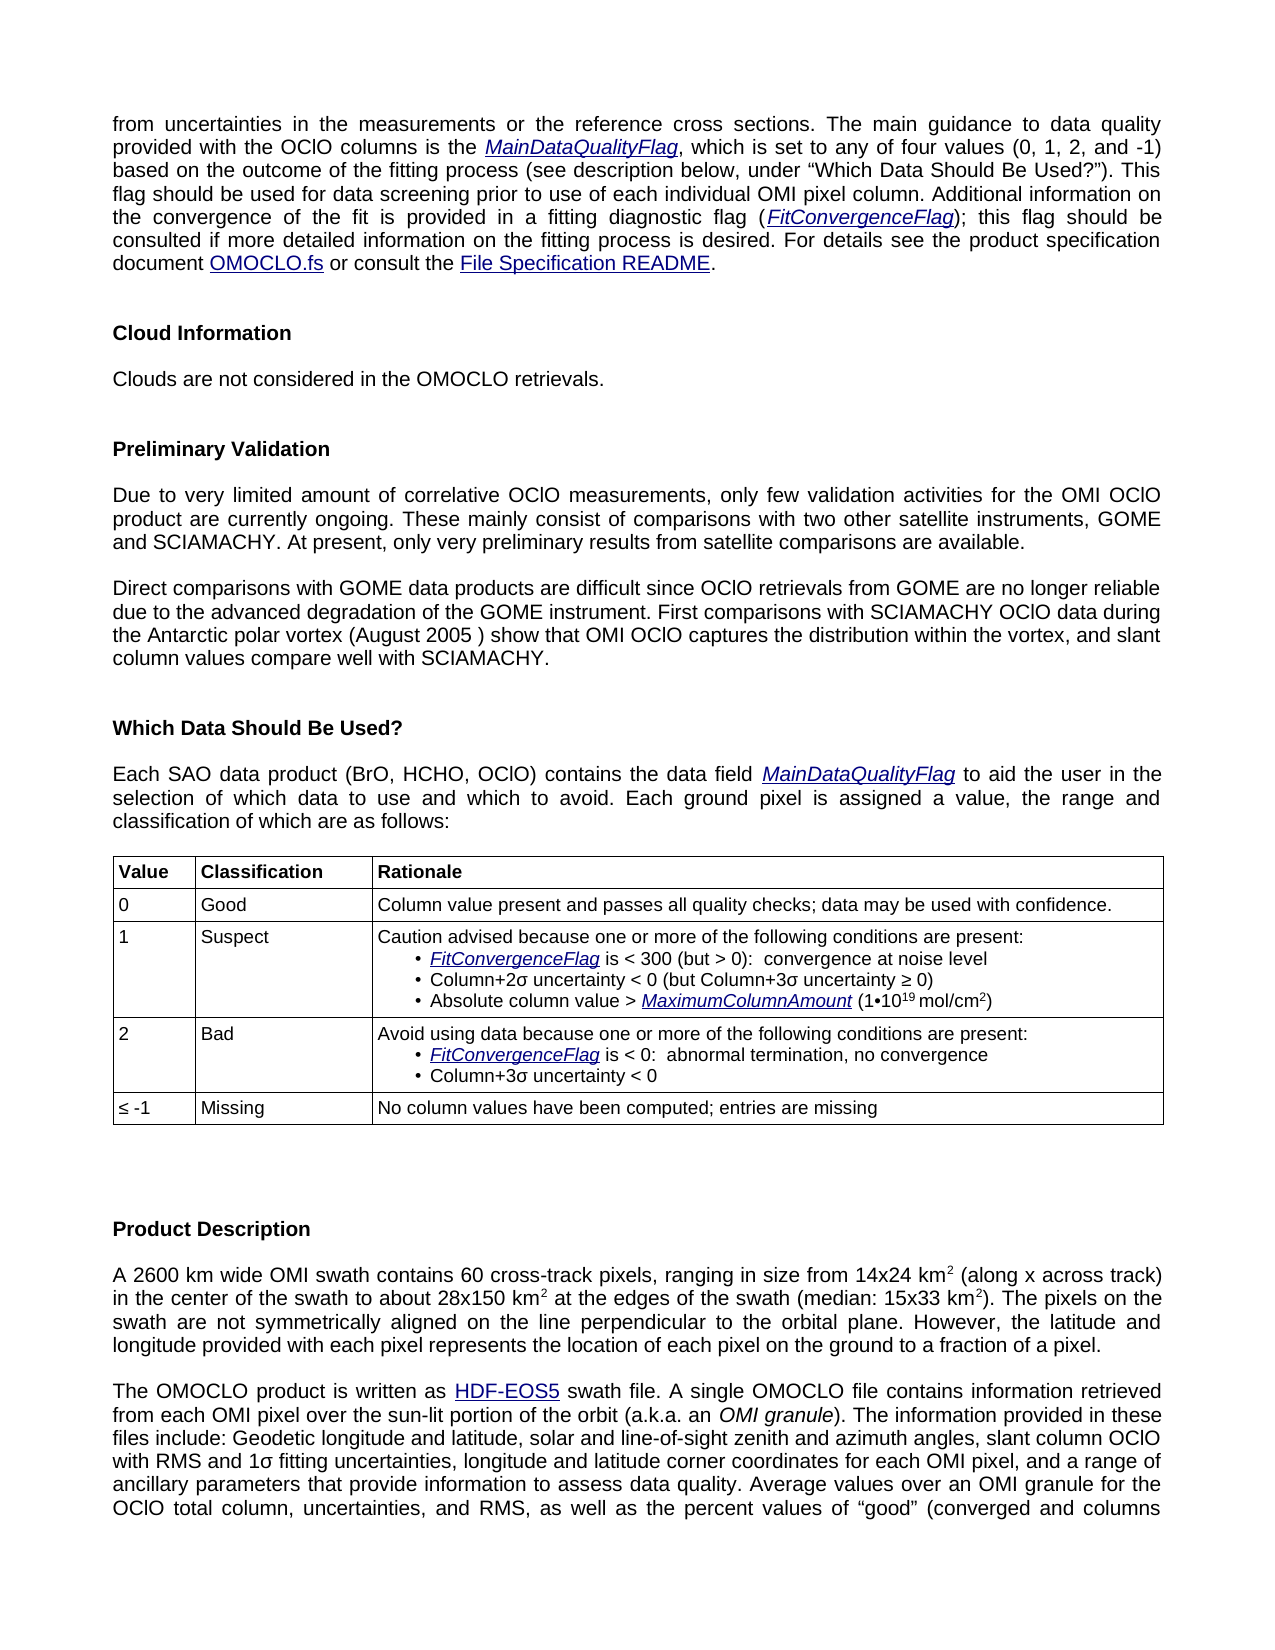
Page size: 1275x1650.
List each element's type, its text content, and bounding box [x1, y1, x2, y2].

table_cell No column values have been computed; entries are missing [373, 1093, 1163, 1124]
text Product Description [112, 1217, 1162, 1241]
text Direct comparisons with GOME data products are difficult since OClO retrievals from GOME are no longer reliable due to the advanced degradation of the GOME instrument. First comparisons with SCIAMACHY OClO data during the Antarctic polar vortex (August 2005 ) show that OMI OClO captures the distribution within the vortex, and slant column values compare well with SCIAMACHY. [112, 577, 1162, 670]
table_cell ≤ -1 [114, 1093, 195, 1124]
table_cell Suspect [196, 922, 372, 1017]
text from uncertainties in the measurements or the reference cross sections. The main guidance to data quality provided with the OClO columns is the MainDataQualityFlag, which is set to any of four values (0, 1, 2, and -1) based on the outcome of the fitting process (see description below, under “Which Data Should Be Used?”). This flag should be used for data screening prior to use of each individual OMI pixel column. Additional information on the convergence of the fit is provided in a fitting diagnostic flag (FitConvergenceFlag); this flag should be consulted if more detailed information on the fitting process is desired. For details see the product specification document OMOCLO.fs or consult the File Specification README. [112, 112, 1162, 275]
table_cell Caution advised because one or more of the following conditions are present: FitConvergenceFlag is < 300 (but > 0): convergence at noise level Column+2σ uncertainty < 0 (but Column+3σ uncertainty ≥ 0) Absolute column value > MaximumColumnAmount (1•1019 mol/cm2) [373, 922, 1163, 1017]
text Cloud Information [112, 322, 1162, 345]
table_cell 0 [114, 889, 195, 921]
text Due to very limited amount of correlative OClO measurements, only few validation activities for the OMI OClO product are currently ongoing. These mainly consist of comparisons with two other satellite instruments, GOME and SCIAMACHY. At present, only very preliminary results from satellite comparisons are available. [112, 484, 1162, 554]
table_cell Missing [196, 1093, 372, 1124]
text Each SAO data product (BrO, HCHO, OClO) contains the data field MainDataQualityFlag to aid the user in the selection of which data to use and which to avoid. Each ground pixel is assigned a value, the range and classification of which are as follows: [112, 763, 1162, 833]
table_cell Avoid using data because one or more of the following conditions are present: FitConvergenceFlag is < 0: abnormal termination, no convergence Column+3σ uncertainty < 0 [373, 1018, 1163, 1092]
text Clouds are not considered in the OMOCLO retrievals. [112, 368, 1162, 391]
text Preliminary Validation [112, 438, 1162, 461]
table_header Rationale [373, 857, 1163, 888]
table_cell Column value present and passes all quality checks; data may be used with confidence. [373, 889, 1163, 921]
table_header Classification [196, 857, 372, 888]
table_cell Bad [196, 1018, 372, 1092]
table_header Value [114, 857, 195, 888]
table_cell 1 [114, 922, 195, 1017]
text The OMOCLO product is written as HDF-EOS5 swath file. A single OMOCLO file contains information retrieved from each OMI pixel over the sun-lit portion of the orbit (a.k.a. an OMI granule). The information provided in these files include: Geodetic longitude and latitude, solar and line-of-sight zenith and azimuth angles, slant column OClO with RMS and 1σ fitting uncertainties, longitude and latitude corner coordinates for each OMI pixel, and a range of ancillary parameters that provide information to assess data quality. Average values over an OMI granule for the OClO total column, uncertainties, and RMS, as well as the percent values of “good” (converged and columns [112, 1380, 1162, 1519]
text A 2600 km wide OMI swath contains 60 cross-track pixels, ranging in size from 14x24 km2 (along x across track) in the center of the swath to about 28x150 km2 at the edges of the swath (median: 15x33 km2). The pixels on the swath are not symmetrically aligned on the line perpendicular to the orbital plane. However, the latitude and longitude provided with each pixel represents the location of each pixel on the ground to a fraction of a pixel. [112, 1264, 1162, 1357]
table_cell 2 [114, 1018, 195, 1092]
table_cell Good [196, 889, 372, 921]
text Which Data Should Be Used? [112, 716, 1162, 740]
